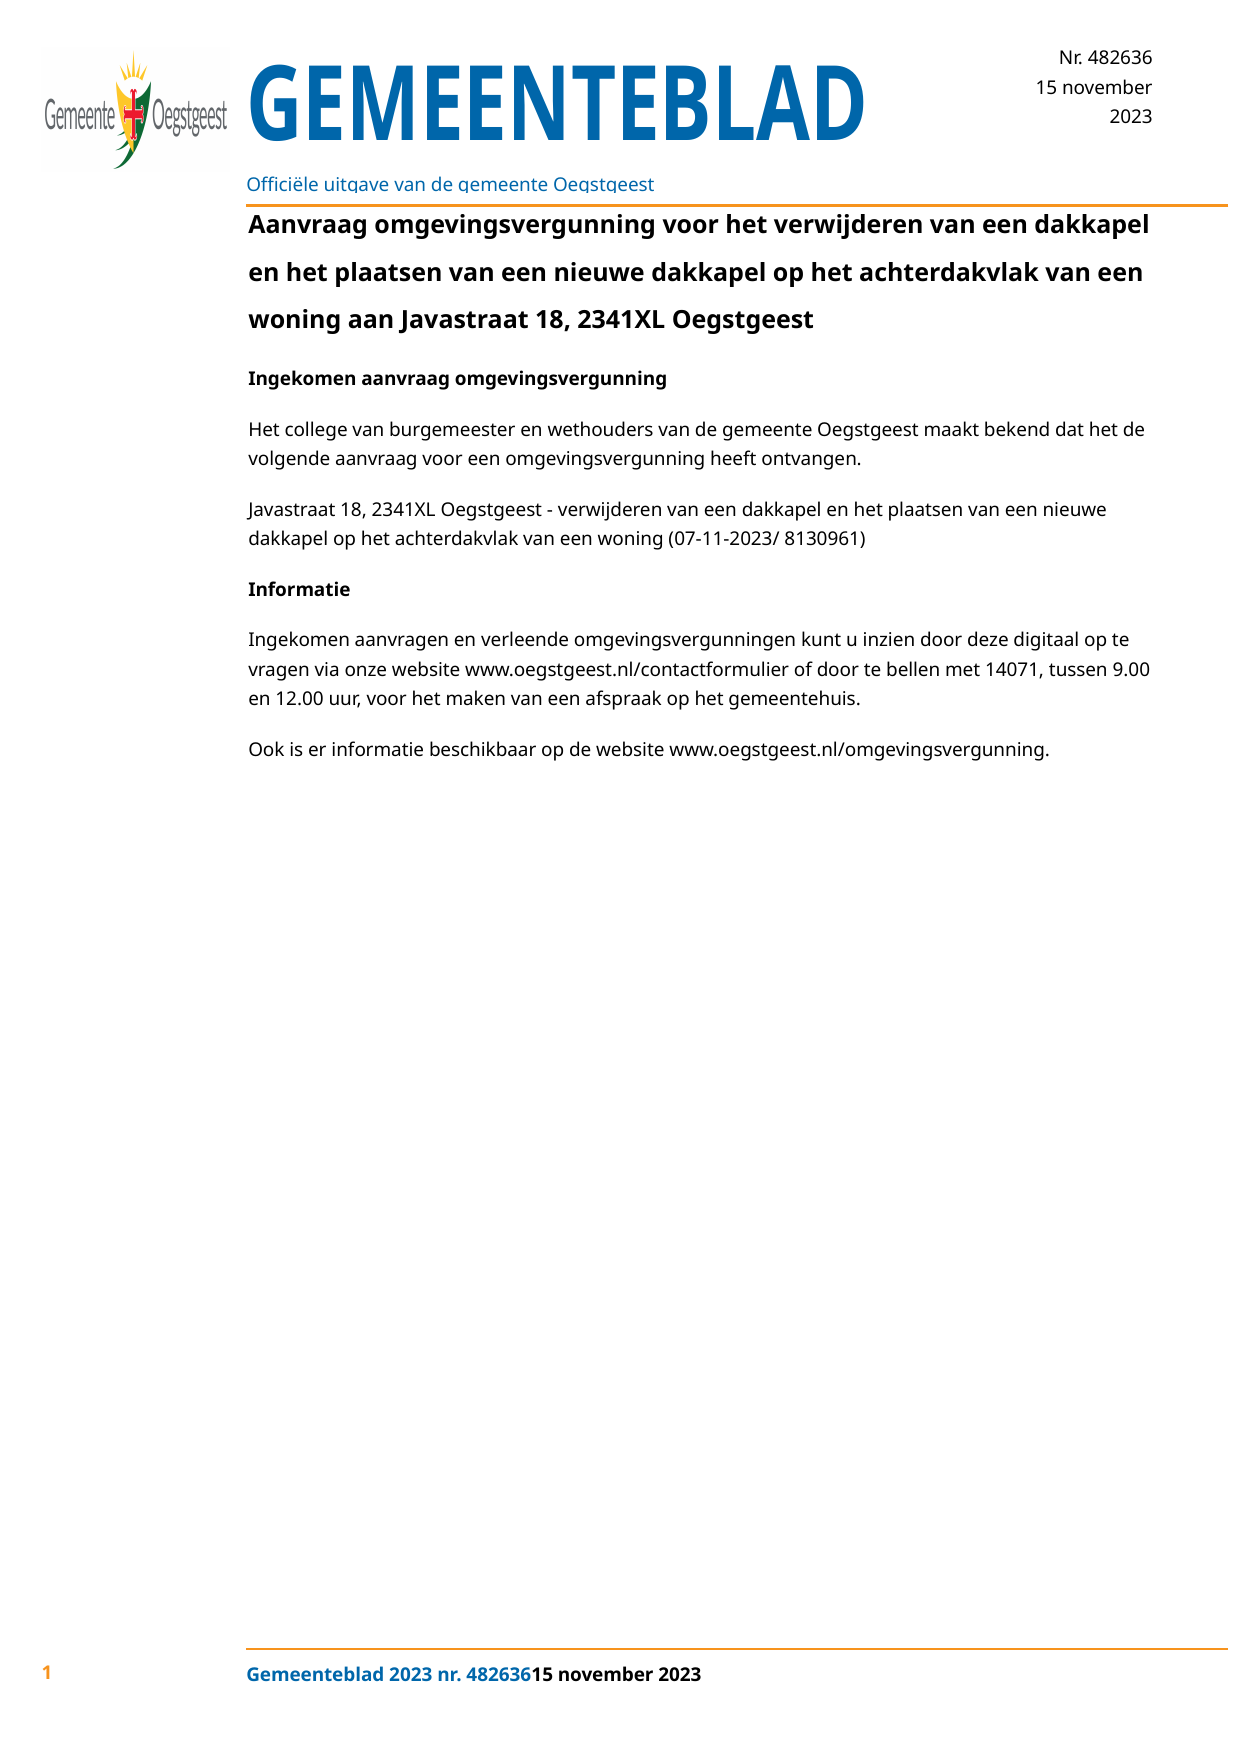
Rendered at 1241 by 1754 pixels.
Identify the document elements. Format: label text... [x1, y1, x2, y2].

text Informatie [248, 576, 1152, 602]
text Javastraat 18, 2341XL Oegstgeest - verwijderen van een dakkapel en het plaatsen van een nieuwe dakkapel op het achterdakvlak van een woning (07-11-2023/ 8130961) [248, 496, 1152, 551]
text Ingekomen aanvragen en verleende omgevingsvergunningen kunt u inzien door deze digitaal op te vragen via onze website www.oegstgeest.nl/contactformulier of door te bellen met 14071, tussen 9.00 en 12.00 uur, voor het maken van een afspraak op het gemeentehuis. [248, 626, 1152, 711]
picture [41, 47, 231, 172]
text Het college van burgemeester en wethouders van de gemeente Oegstgeest maakt bekend dat het de volgende aanvraag voor een omgevingsvergunning heeft ontvangen. [248, 416, 1152, 471]
text Ook is er informatie beschikbaar op de website www.oegstgeest.nl/omgevingsvergunning. [248, 736, 1152, 762]
text Aanvraag omgevingsvergunning voor het verwijderen van een dakkapel en het plaatsen van een nieuwe dakkapel op het achterdakvlak van een woning aan Javastraat 18, 2341XL Oegstgeest [248, 207, 1152, 336]
text Ingekomen aanvraag omgevingsvergunning [248, 366, 1152, 391]
